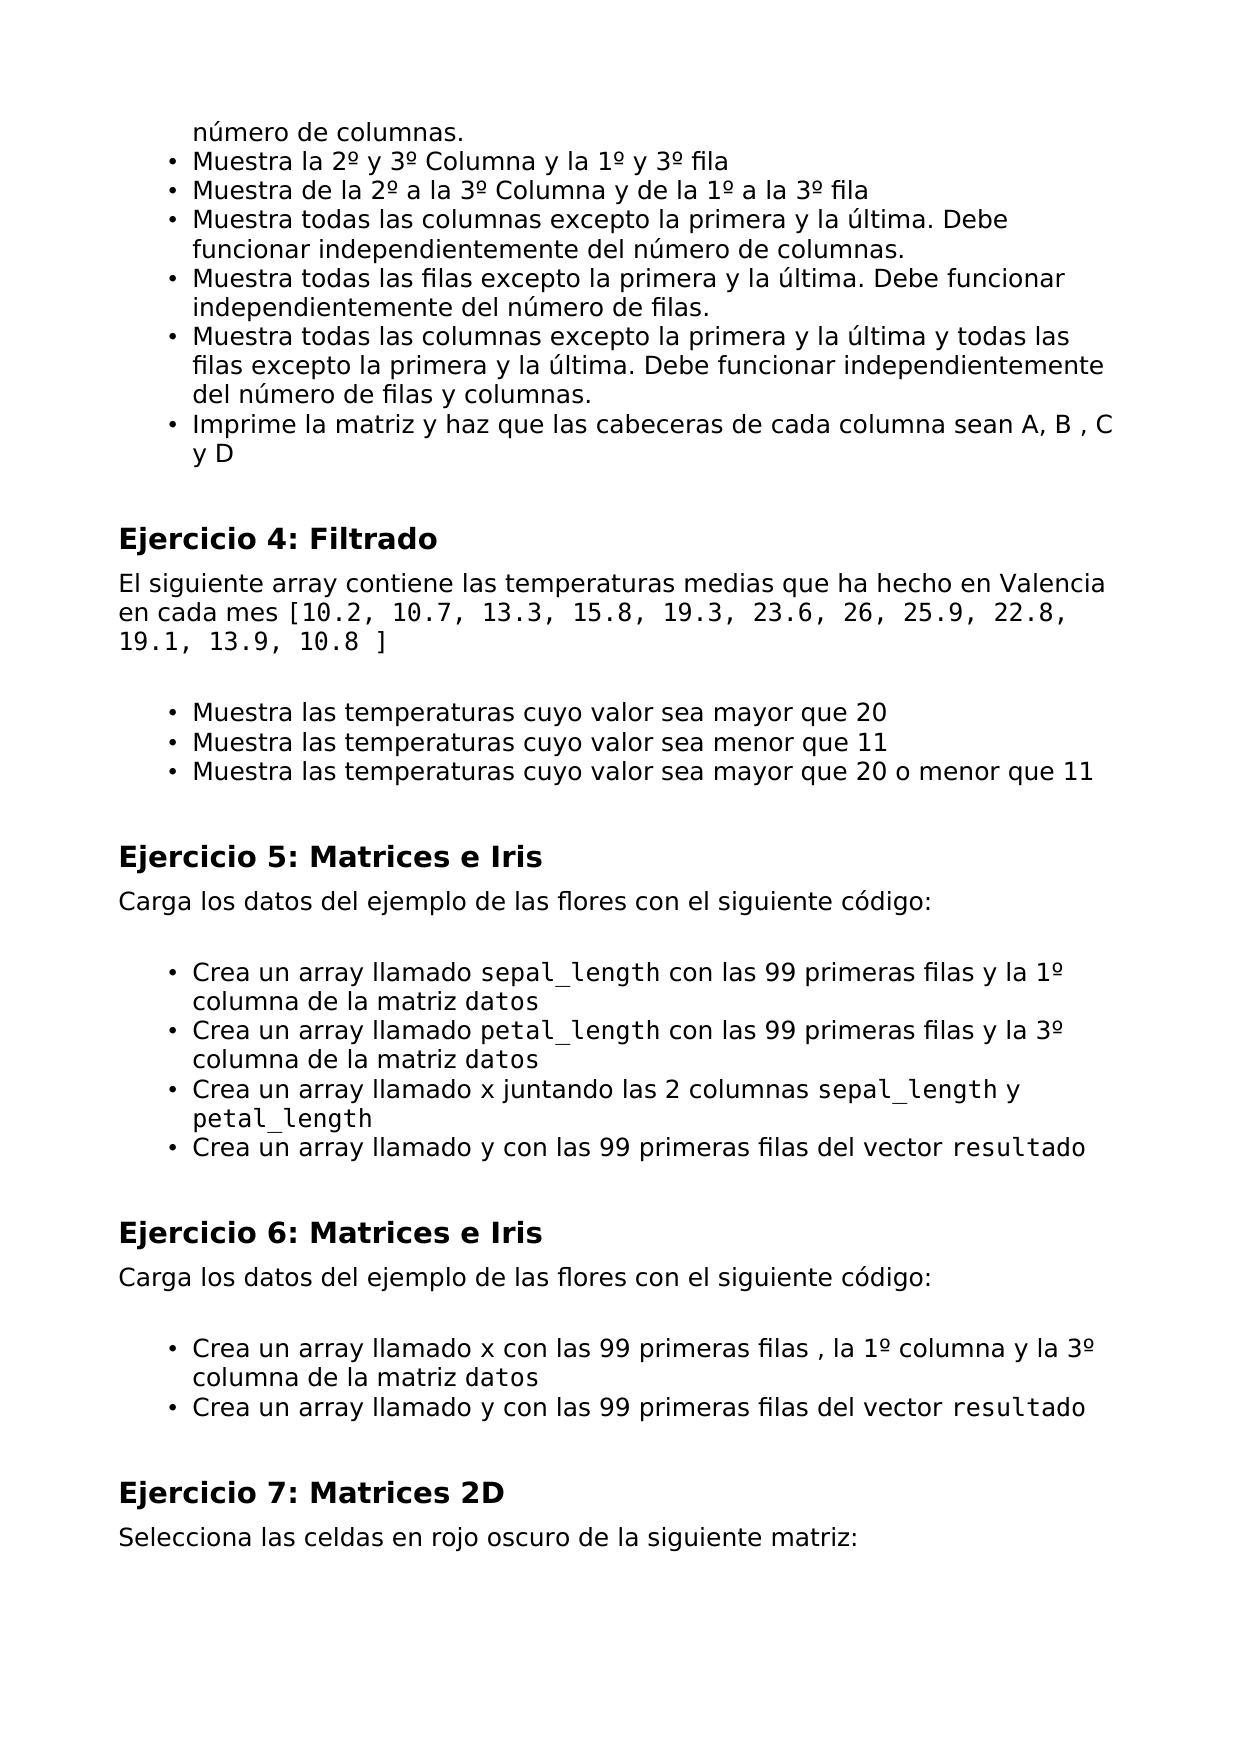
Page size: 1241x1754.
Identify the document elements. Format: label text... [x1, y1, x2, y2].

text Carga los datos del ejemplo de las flores con el siguiente código: [118, 887, 1122, 916]
list Muestra todas las columnas excepto la primera y la última. Debe funcionar independientemente del número de columnas. [177, 206, 1122, 264]
text Selecciona las celdas en rojo oscuro de la siguiente matriz: [118, 1523, 1122, 1552]
text El siguiente array contiene las temperaturas medias que ha hecho en Valencia en cada mes [10.2, 10.7, 13.3, 15.8, 19.3, 23.6, 26, 25.9, 22.8, 19.1, 13.9, 10.8 ] [118, 569, 1122, 657]
list Crea un array llamado x juntando las 2 columnas sepal_length y petal_length [177, 1075, 1122, 1133]
list Crea un array llamado x con las 99 primeras filas , la 1º columna y la 3º columna de la matriz datos [177, 1334, 1122, 1393]
list Muestra las temperaturas cuyo valor sea mayor que 20 o menor que 11 [177, 757, 1122, 786]
subtitle Ejercicio 7: Matrices 2D [118, 1476, 1122, 1510]
list Muestra las temperaturas cuyo valor sea mayor que 20 [177, 698, 1122, 728]
subtitle Ejercicio 6: Matrices e Iris [118, 1217, 1122, 1251]
text Carga los datos del ejemplo de las flores con el siguiente código: [118, 1263, 1122, 1292]
list Crea un array llamado petal_length con las 99 primeras filas y la 3º columna de la matriz datos [177, 1016, 1122, 1075]
list Imprime la matriz y haz que las cabeceras de cada columna sean A, B , C y D [177, 410, 1122, 468]
subtitle Ejercicio 4: Filtrado [118, 523, 1122, 557]
list Muestra todas las columnas excepto la primera y la última y todas las filas excepto la primera y la última. Debe funcionar independientemente del número de filas y columnas. [177, 322, 1122, 410]
list Muestra todas las filas excepto la primera y la última. Debe funcionar independientemente del número de filas. [177, 264, 1122, 322]
list Muestra la 2º y 3º Columna y la 1º y 3º fila [177, 147, 1122, 176]
list Crea un array llamado sepal_length con las 99 primeras filas y la 1º columna de la matriz datos [177, 958, 1122, 1016]
list Muestra las temperaturas cuyo valor sea menor que 11 [177, 728, 1122, 757]
list Crea un array llamado y con las 99 primeras filas del vector resultado [177, 1133, 1122, 1162]
list Muestra de la 2º a la 3º Columna y de la 1º a la 3º fila [177, 176, 1122, 206]
list Crea un array llamado y con las 99 primeras filas del vector resultado [177, 1393, 1122, 1422]
subtitle Ejercicio 5: Matrices e Iris [118, 841, 1122, 874]
list número de columnas. [177, 118, 1122, 147]
